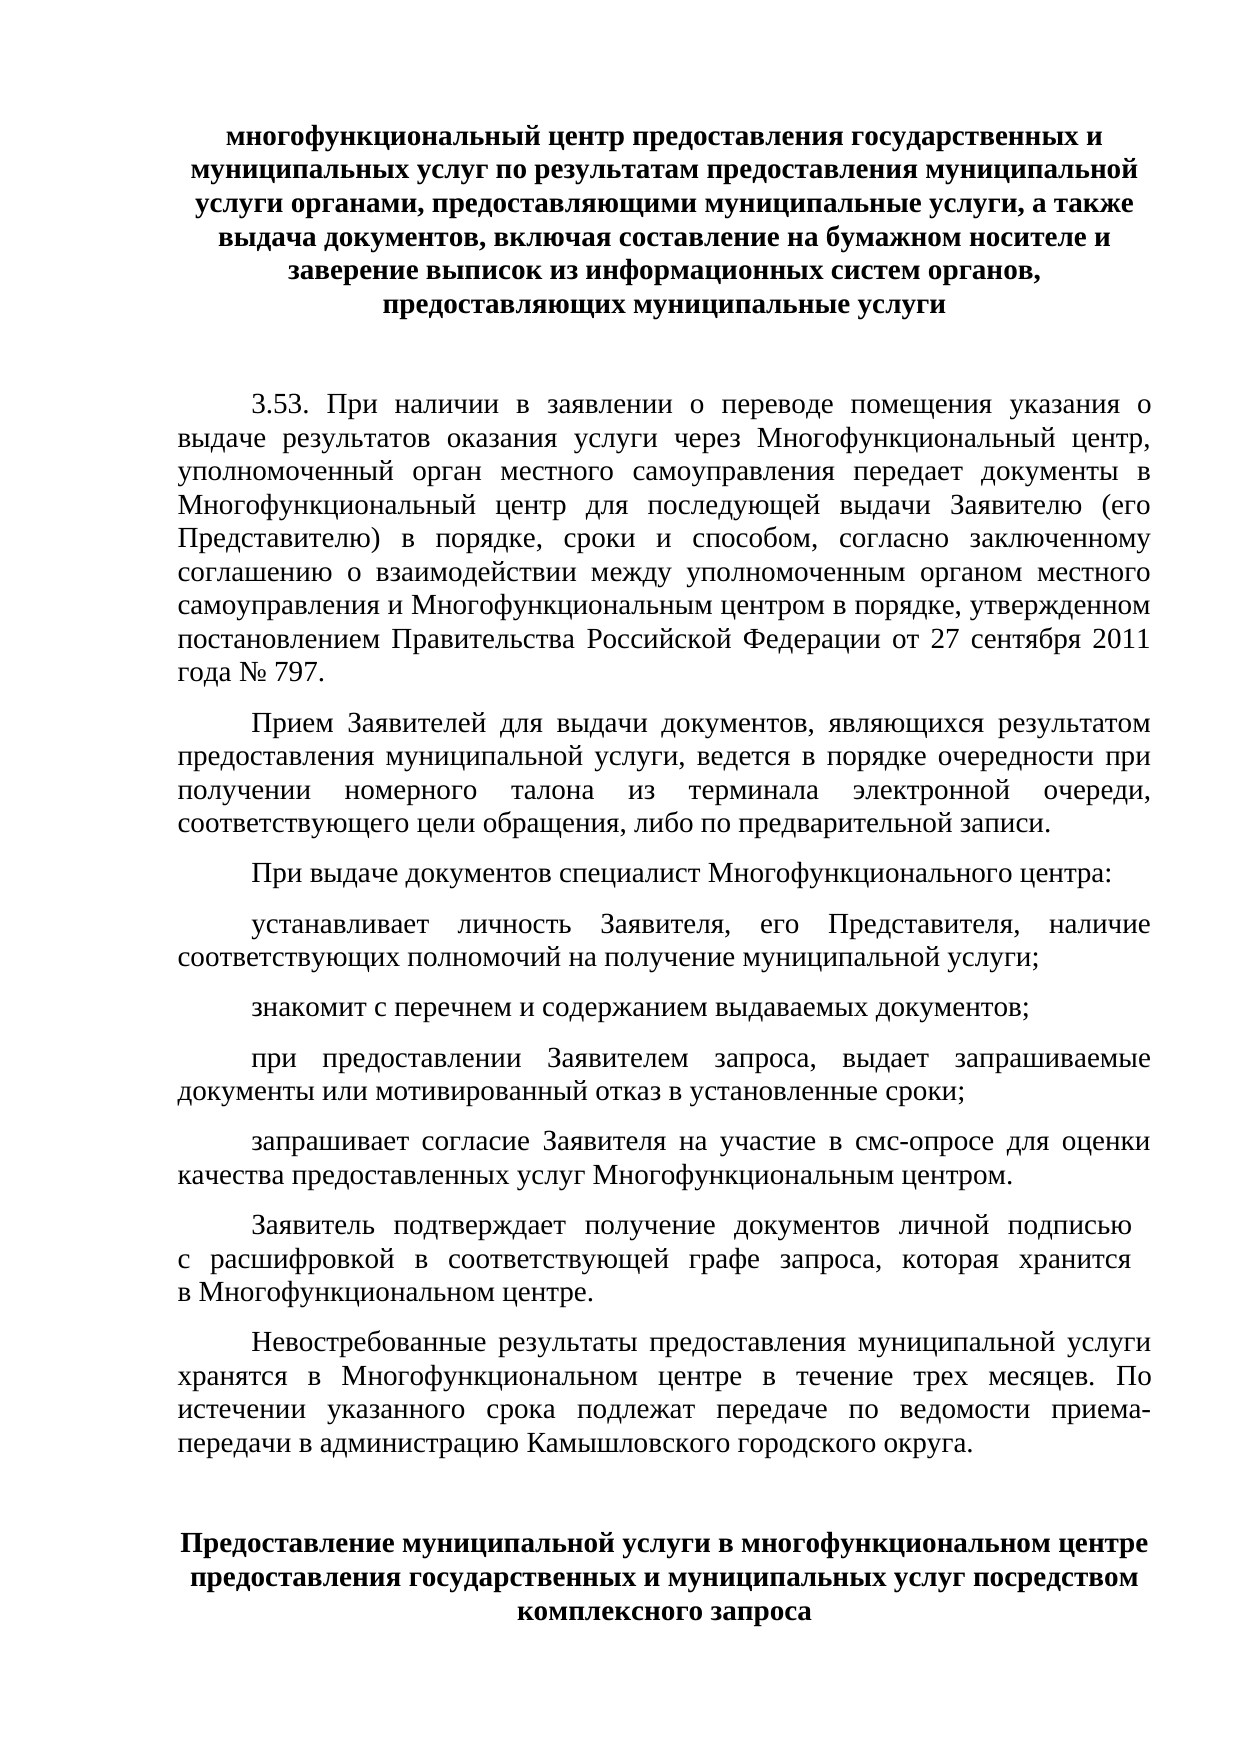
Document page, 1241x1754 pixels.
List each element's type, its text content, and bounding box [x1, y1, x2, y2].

text знакомит с перечнем и содержанием выдаваемых документов; [177, 989, 1152, 1023]
text Заявитель подтверждает получение документов личной подписью с расшифровкой в соответствующей графе запроса, которая хранится в Многофункциональном центре. [177, 1207, 1152, 1308]
text При выдаче документов специалист Многофункционального центра: [177, 856, 1152, 889]
text при предоставлении Заявителем запроса, выдает запрашиваемые документы или мотивированный отказ в установленные сроки; [177, 1040, 1152, 1107]
text Невостребованные результаты предоставления муниципальной услуги хранятся в Многофункциональном центре в течение трех месяцев. По истечении указанного срока подлежат передаче по ведомости приема-передачи в администрацию Камышловского городского округа. [177, 1324, 1152, 1459]
text запрашивает согласие Заявителя на участие в смс-опросе для оценки качества предоставленных услуг Многофункциональным центром. [177, 1123, 1152, 1191]
text многофункциональный центр предоставления государственных и муниципальных услуг по результатам предоставления муниципальной услуги органами, предоставляющими муниципальные услуги, а также выдача документов, включая составление на бумажном носителе и заверение выписок из информационных систем органов, предоставляющих муниципальные услуги [177, 118, 1152, 319]
text устанавливает личность Заявителя, его Представителя, наличие соответствующих полномочий на получение муниципальной услуги; [177, 906, 1152, 973]
text 3.53. При наличии в заявлении о переводе помещения указания о выдаче результатов оказания услуги через Многофункциональный центр, уполномоченный орган местного самоуправления передает документы в Многофункциональный центр для последующей выдачи Заявителю (его Представителю) в порядке, сроки и способом, согласно заключенному соглашению о взаимодействии между уполномоченным органом местного самоуправления и Многофункциональным центром в порядке, утвержденном постановлением Правительства Российской Федерации от 27 сентября 2011 года № 797. [177, 386, 1152, 688]
text Предоставление муниципальной услуги в многофункциональном центре предоставления государственных и муниципальных услуг посредством комплексного запроса [177, 1526, 1152, 1626]
text Прием Заявителей для выдачи документов, являющихся результатом предоставления муниципальной услуги, ведется в порядке очередности при получении номерного талона из терминала электронной очереди, соответствующего цели обращения, либо по предварительной записи. [177, 705, 1152, 839]
